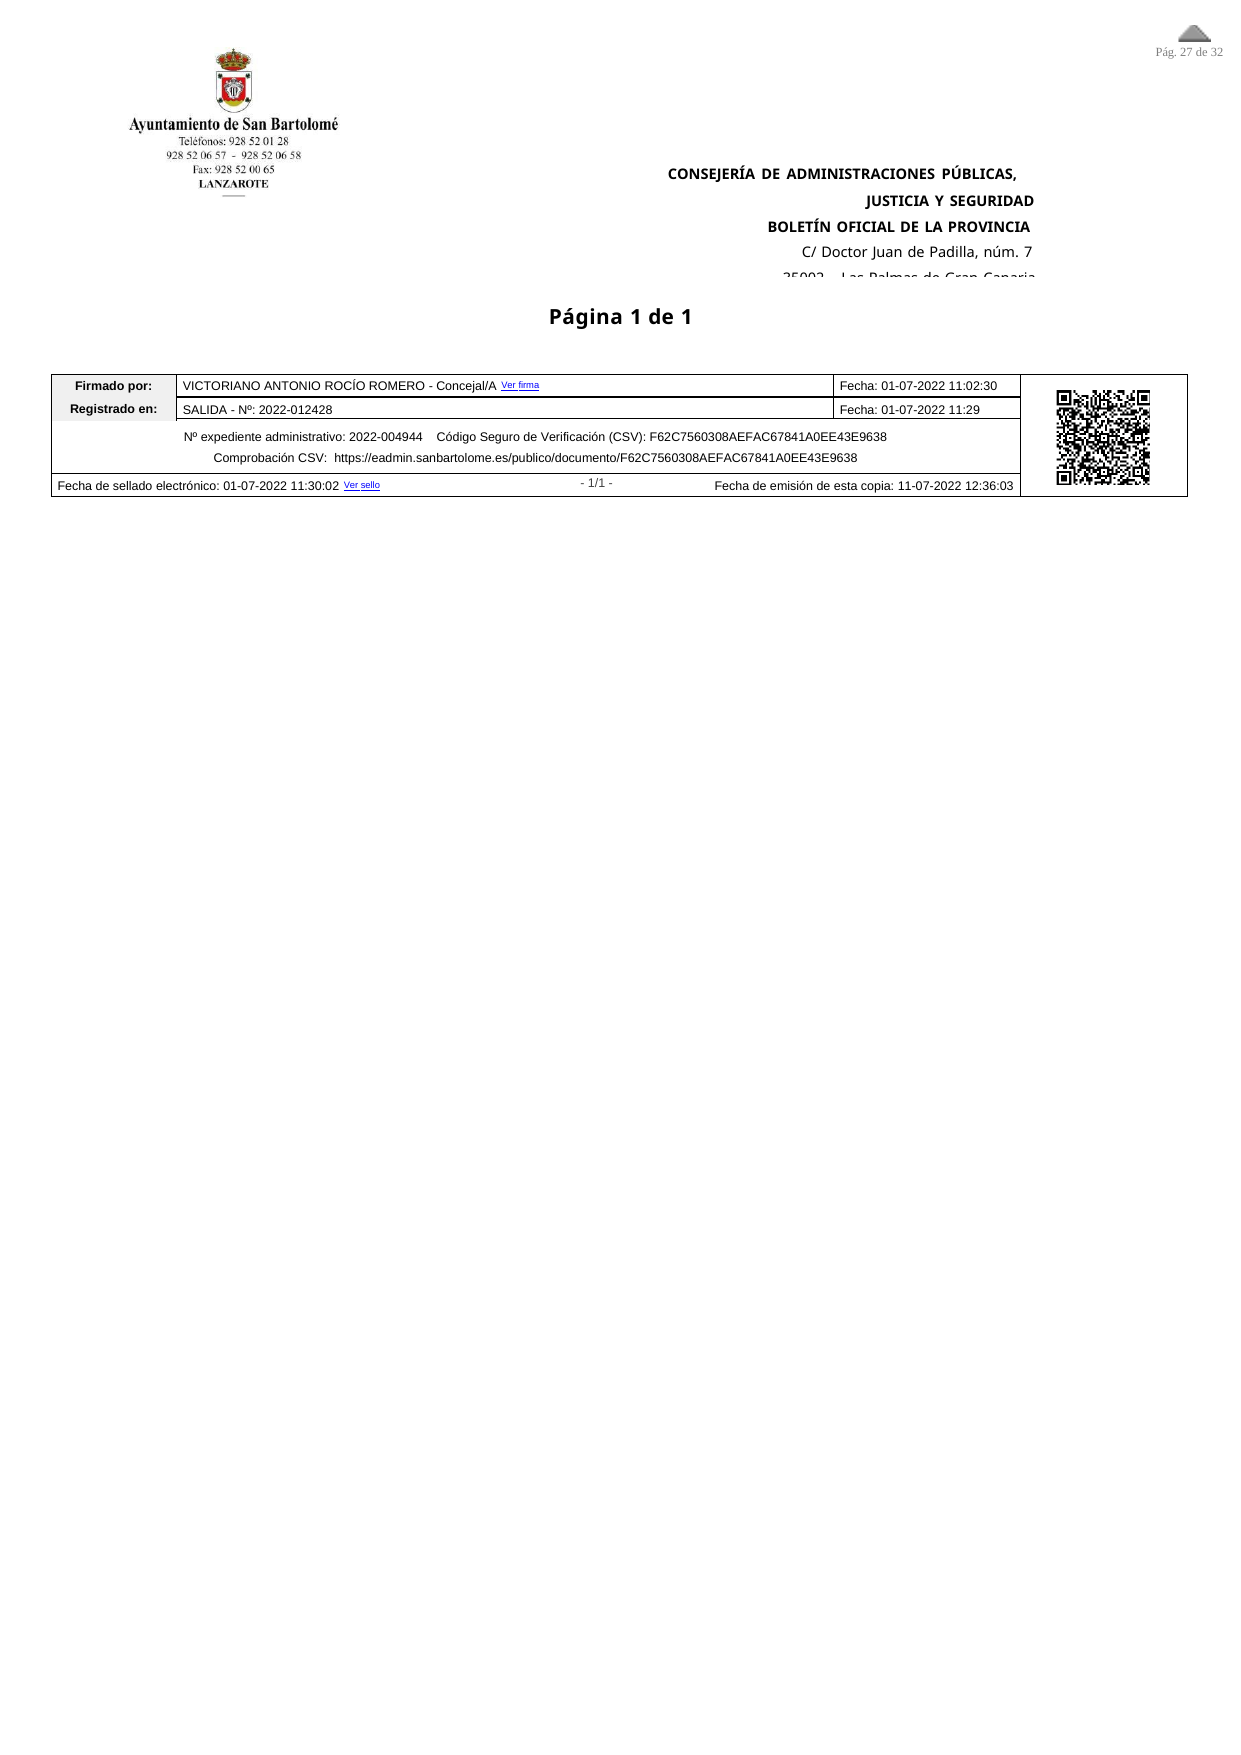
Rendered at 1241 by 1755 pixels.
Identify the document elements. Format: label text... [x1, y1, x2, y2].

table_cell Fecha de sellado electrónico: 01-07-2022 11:30:02 Ver sello - 1/1 - Fecha de emisión de esta copia: 11-07-2022 12:36:03 [52, 474, 1020, 496]
text Página 1 de 1 [42, 302, 1199, 331]
table_cell Nº expediente administrativo: 2022-004944 Código Seguro de Verificación (CSV): F62C7560308AEFAC67841A0EE43E9638 Comprobación CSV: https://eadmin.sanbartolome.es/publico/documento/F62C7560308AEFAC67841A0EE43E9638 [52, 419, 1020, 472]
table_header VICTORIANO ANTONIO ROCÍO ROMERO - Concejal/A Ver firma [177, 375, 833, 396]
table_header [1021, 375, 1187, 496]
table_cell Registrado en: [52, 400, 176, 418]
table_header Firmado por: [52, 375, 176, 396]
table_header Fecha: 01-07-2022 11:02:30 [834, 375, 1020, 396]
table_cell SALIDA - Nº: 2022-012428 [177, 398, 833, 418]
table_cell Fecha: 01-07-2022 11:29 [834, 398, 1020, 418]
picture [1056, 390, 1150, 485]
picture [127, 47, 341, 198]
picture [1177, 25, 1211, 42]
